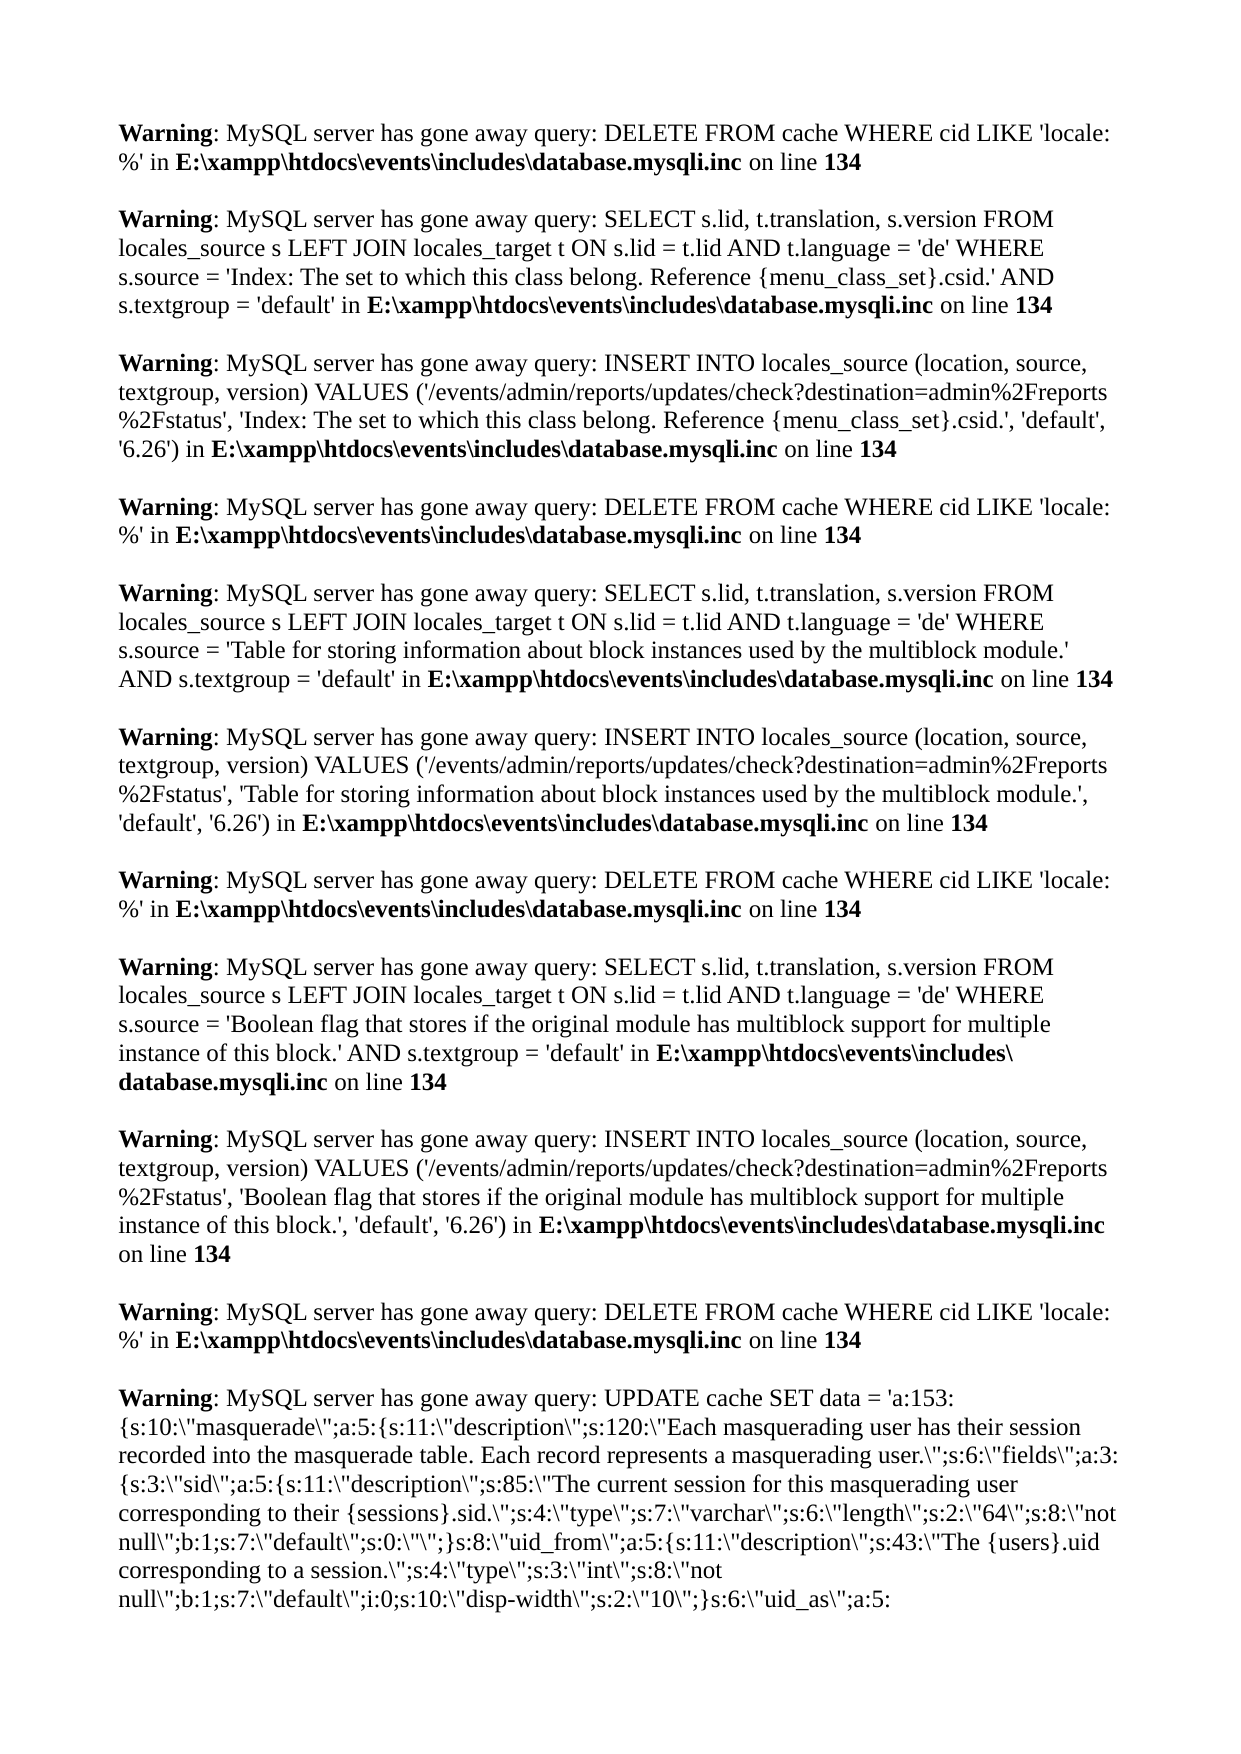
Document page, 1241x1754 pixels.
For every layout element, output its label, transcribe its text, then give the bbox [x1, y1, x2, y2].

text Warning: MySQL server has gone away query: DELETE FROM cache WHERE cid LIKE 'locale:%' in E:\xampp\htdocs\events\includes\database.mysqli.inc on line 134 Warning: MySQL server has gone away query: SELECT s.lid, t.translation, s.version FROM locales_source s LEFT JOIN locales_target t ON s.lid = t.lid AND t.language = 'de' WHERE s.source = 'Index: The set to which this class belong. Reference {menu_class_set}.csid.' AND s.textgroup = 'default' in E:\xampp\htdocs\events\includes\database.mysqli.inc on line 134 Warning: MySQL server has gone away query: INSERT INTO locales_source (location, source, textgroup, version) VALUES ('/events/admin/reports/updates/check?destination=admin%2Freports%2Fstatus', 'Index: The set to which this class belong. Reference {menu_class_set}.csid.', 'default', '6.26') in E:\xampp\htdocs\events\includes\database.mysqli.inc on line 134 Warning: MySQL server has gone away query: DELETE FROM cache WHERE cid LIKE 'locale:%' in E:\xampp\htdocs\events\includes\database.mysqli.inc on line 134 Warning: MySQL server has gone away query: SELECT s.lid, t.translation, s.version FROM locales_source s LEFT JOIN locales_target t ON s.lid = t.lid AND t.language = 'de' WHERE s.source = 'Table for storing information about block instances used by the multiblock module.' AND s.textgroup = 'default' in E:\xampp\htdocs\events\includes\database.mysqli.inc on line 134 Warning: MySQL server has gone away query: INSERT INTO locales_source (location, source, textgroup, version) VALUES ('/events/admin/reports/updates/check?destination=admin%2Freports%2Fstatus', 'Table for storing information about block instances used by the multiblock module.', 'default', '6.26') in E:\xampp\htdocs\events\includes\database.mysqli.inc on line 134 Warning: MySQL server has gone away query: DELETE FROM cache WHERE cid LIKE 'locale:%' in E:\xampp\htdocs\events\includes\database.mysqli.inc on line 134 Warning: MySQL server has gone away query: SELECT s.lid, t.translation, s.version FROM locales_source s LEFT JOIN locales_target t ON s.lid = t.lid AND t.language = 'de' WHERE s.source = 'Boolean flag that stores if the original module has multiblock support for multiple instance of this block.' AND s.textgroup = 'default' in E:\xampp\htdocs\events\includes\database.mysqli.inc on line 134 Warning: MySQL server has gone away query: INSERT INTO locales_source (location, source, textgroup, version) VALUES ('/events/admin/reports/updates/check?destination=admin%2Freports%2Fstatus', 'Boolean flag that stores if the original module has multiblock support for multiple instance of this block.', 'default', '6.26') in E:\xampp\htdocs\events\includes\database.mysqli.inc on line 134 Warning: MySQL server has gone away query: DELETE FROM cache WHERE cid LIKE 'locale:%' in E:\xampp\htdocs\events\includes\database.mysqli.inc on line 134 Warning: MySQL server has gone away query: UPDATE cache SET data = 'a:153:{s:10:\"masquerade\";a:5:{s:11:\"description\";s:120:\"Each masquerading user has their session recorded into the masquerade table. Each record represents a masquerading user.\";s:6:\"fields\";a:3:{s:3:\"sid\";a:5:{s:11:\"description\";s:85:\"The current session for this masquerading user corresponding to their {sessions}.sid.\";s:4:\"type\";s:7:\"varchar\";s:6:\"length\";s:2:\"64\";s:8:\"not null\";b:1;s:7:\"default\";s:0:\"\";}s:8:\"uid_from\";a:5:{s:11:\"description\";s:43:\"The {users}.uid corresponding to a session.\";s:4:\"type\";s:3:\"int\";s:8:\"not null\";b:1;s:7:\"default\";i:0;s:10:\"disp-width\";s:2:\"10\";}s:6:\"uid_as\";a:5: [118, 118, 1122, 1613]
